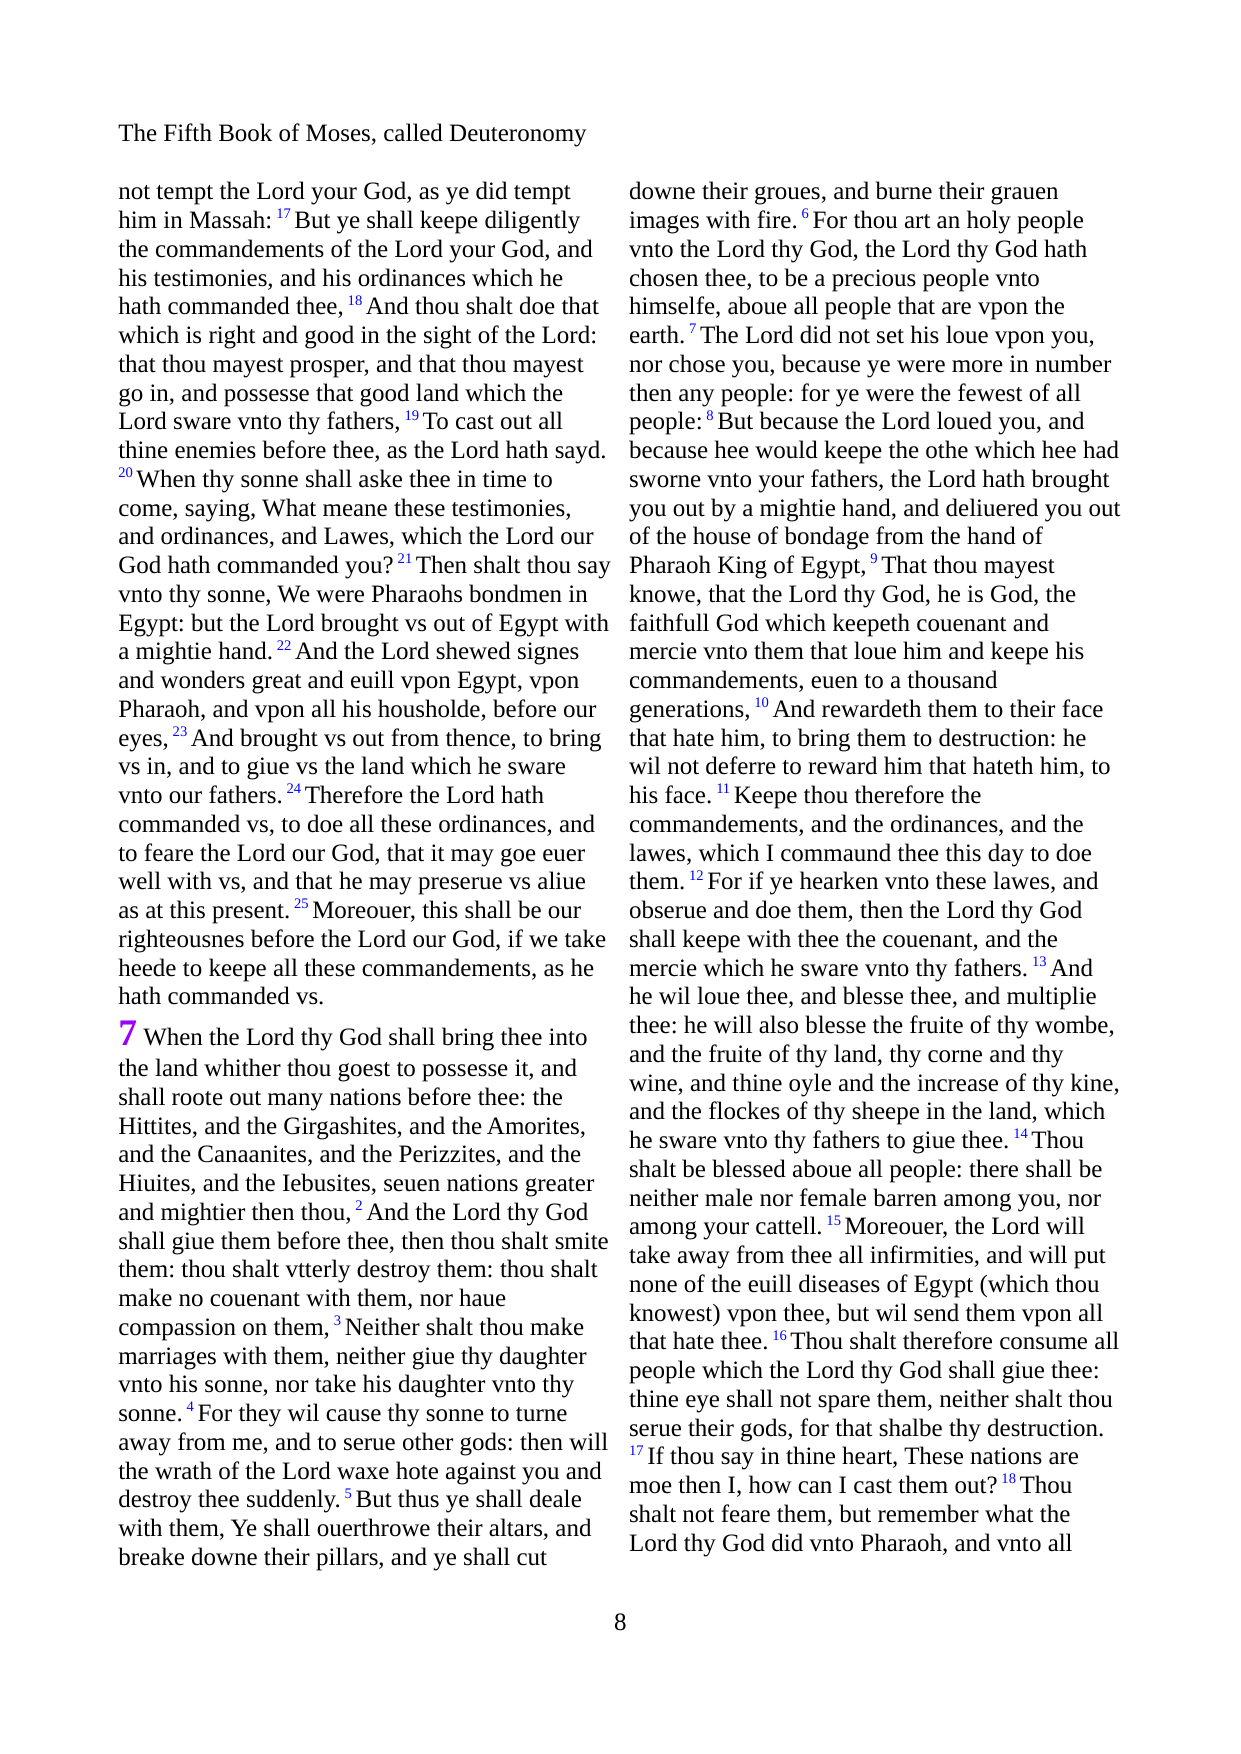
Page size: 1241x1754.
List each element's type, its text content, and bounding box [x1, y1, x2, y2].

text not tempt the Lord your God, as ye did tempt him in Massah: 17 But ye shall keepe diligently the commandements of the Lord your God, and his testimonies, and his ordinances which he hath commanded thee, 18 And thou shalt doe that which is right and good in the sight of the Lord: that thou mayest prosper, and that thou mayest go in, and possesse that good land which the Lord sware vnto thy fathers, 19 To cast out all thine enemies before thee, as the Lord hath sayd. 20 When thy sonne shall aske thee in time to come, saying, What meane these testimonies, and ordinances, and Lawes, which the Lord our God hath commanded you? 21 Then shalt thou say vnto thy sonne, We were Pharaohs bondmen in Egypt: but the Lord brought vs out of Egypt with a mightie hand. 22 And the Lord shewed signes and wonders great and euill vpon Egypt, vpon Pharaoh, and vpon all his housholde, before our eyes, 23 And brought vs out from thence, to bring vs in, and to giue vs the land which he sware vnto our fathers. 24 Therefore the Lord hath commanded vs, to doe all these ordinances, and to feare the Lord our God, that it may goe euer well with vs, and that he may preserue vs aliue as at this present. 25 Moreouer, this shall be our righteousnes before the Lord our God, if we take heede to keepe all these commandements, as he hath commanded vs. [118, 176, 611, 1010]
text 7 When the Lord thy God shall bring thee into the land whither thou goest to possesse it, and shall roote out many nations before thee: the Hittites, and the Girgashites, and the Amorites, and the Canaanites, and the Perizzites, and the Hiuites, and the Iebusites, seuen nations greater and mightier then thou, 2 And the Lord thy God shall giue them before thee, then thou shalt smite them: thou shalt vtterly destroy them: thou shalt make no couenant with them, nor haue compassion on them, 3 Neither shalt thou make marriages with them, neither giue thy daughter vnto his sonne, nor take his daughter vnto thy sonne. 4 For they wil cause thy sonne to turne away from me, and to serue other gods: then will the wrath of the Lord waxe hote against you and destroy thee suddenly. 5 But thus ye shall deale with them, Ye shall ouerthrowe their altars, and breake downe their pillars, and ye shall cut [118, 1010, 611, 1571]
text downe their groues, and burne their grauen images with fire. 6 For thou art an holy people vnto the Lord thy God, the Lord thy God hath chosen thee, to be a precious people vnto himselfe, aboue all people that are vpon the earth. 7 The Lord did not set his loue vpon you, nor chose you, because ye were more in number then any people: for ye were the fewest of all people: 8 But because the Lord loued you, and because hee would keepe the othe which hee had sworne vnto your fathers, the Lord hath brought you out by a mightie hand, and deliuered you out of the house of bondage from the hand of Pharaoh King of Egypt, 9 That thou mayest knowe, that the Lord thy God, he is God, the faithfull God which keepeth couenant and mercie vnto them that loue him and keepe his commandements, euen to a thousand generations, 10 And rewardeth them to their face that hate him, to bring them to destruction: he wil not deferre to reward him that hateth him, to his face. 11 Keepe thou therefore the commandements, and the ordinances, and the lawes, which I commaund thee this day to doe them. 12 For if ye hearken vnto these lawes, and obserue and doe them, then the Lord thy God shall keepe with thee the couenant, and the mercie which he sware vnto thy fathers. 13 And he wil loue thee, and blesse thee, and multiplie thee: he will also blesse the fruite of thy wombe, and the fruite of thy land, thy corne and thy wine, and thine oyle and the increase of thy kine, and the flockes of thy sheepe in the land, which he sware vnto thy fathers to giue thee. 14 Thou shalt be blessed aboue all people: there shall be neither male nor female barren among you, nor among your cattell. 15 Moreouer, the Lord will take away from thee all infirmities, and will put none of the euill diseases of Egypt (which thou knowest) vpon thee, but wil send them vpon all that hate thee. 16 Thou shalt therefore consume all people which the Lord thy God shall giue thee: thine eye shall not spare them, neither shalt thou serue their gods, for that shalbe thy destruction. 17 If thou say in thine heart, These nations are moe then I, how can I cast them out? 18 Thou shalt not feare them, but remember what the Lord thy God did vnto Pharaoh, and vnto all [629, 176, 1122, 1556]
